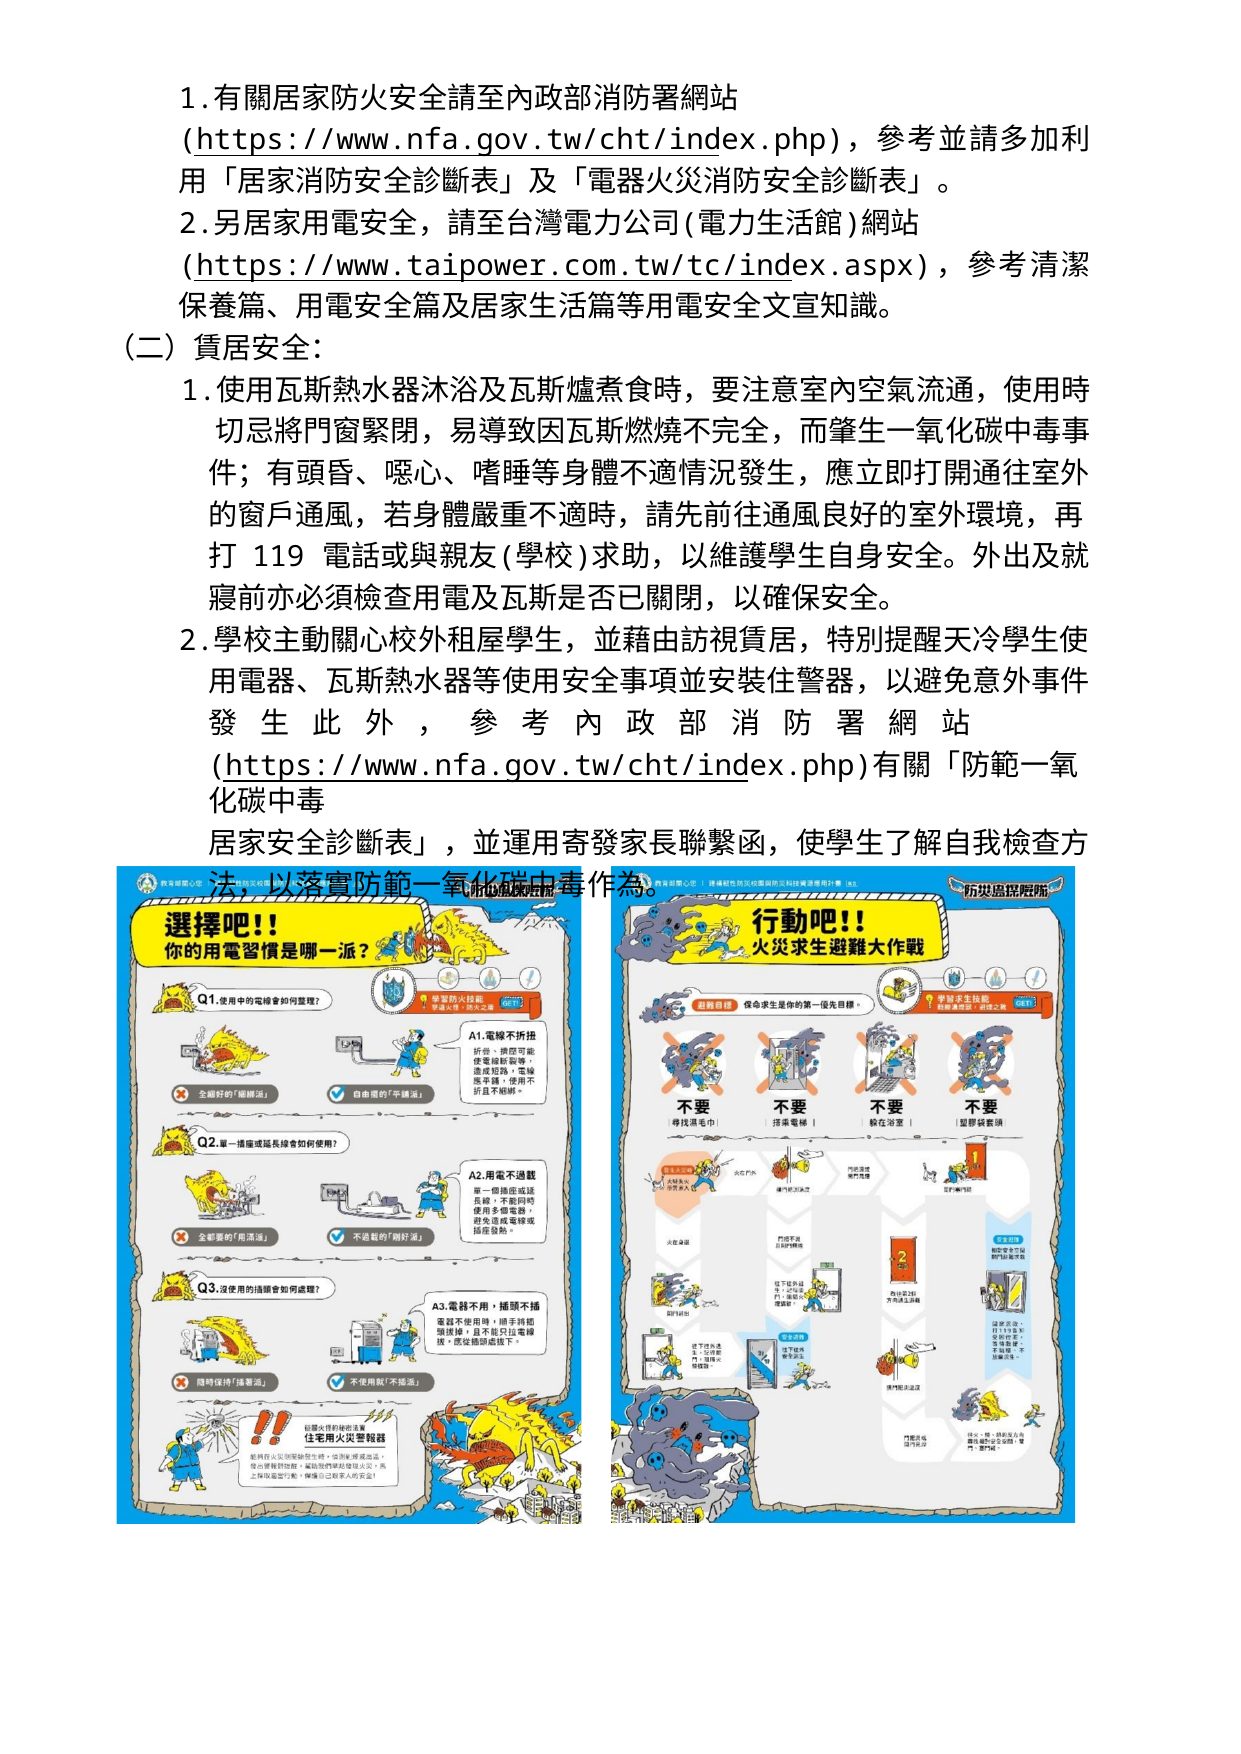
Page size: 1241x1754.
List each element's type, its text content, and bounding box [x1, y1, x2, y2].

text (https://www.nfa.gov.tw/cht/index.php)，參考並請多加利用「居家消防安全診斷表」及「電器火災消防安全診斷表」。 [179, 116, 1091, 200]
text (https://www.nfa.gov.tw/cht/index.php)有關「防範一氧化碳中毒 [208, 746, 1091, 819]
text 1.有關居家防火安全請至內政部消防署網站 [179, 79, 1091, 116]
text (https://www.taipower.com.tw/tc/index.aspx)，參考清潔保養篇、用電安全篇及居家生活篇等用電安全文宣知識。 [179, 242, 1091, 325]
text 件；有頭昏、噁心、嗜睡等身體不適情況發生，應立即打開通往室外的窗戶通風，若身體嚴重不適時，請先前往通風良好的室外環境，再 [208, 450, 1091, 533]
text 用電器、瓦斯熱水器等使用安全事項並安裝住警器，以避免意外事件發 生 此 外 ， 參 考 內 政 部 消 防 署 網 站 [208, 658, 1091, 742]
text 1.使用瓦斯熱水器沐浴及瓦斯爐煮食時，要注意室內空氣流通，使用時 切忌將門窗緊閉，易導致因瓦斯燃燒不完全，而肇生一氧化碳中毒事 [153, 367, 1091, 450]
text （二）賃居安全： [106, 329, 1091, 366]
text 居家安全診斷表」，並運用寄發家長聯繫函，使學生了解自我檢查方法，以落實防範一氧化碳中毒作為。 [208, 820, 1091, 903]
text 打 119 電話或與親友(學校)求助，以維護學生自身安全。外出及就寢前亦必須檢查用電及瓦斯是否已關閉，以確保安全。 [208, 533, 1091, 617]
text 2.學校主動關心校外租屋學生，並藉由訪視賃居，特別提醒天冷學生使 [179, 621, 1091, 657]
text 2.另居家用電安全，請至台灣電力公司(電力生活館)網站 [179, 204, 1091, 241]
